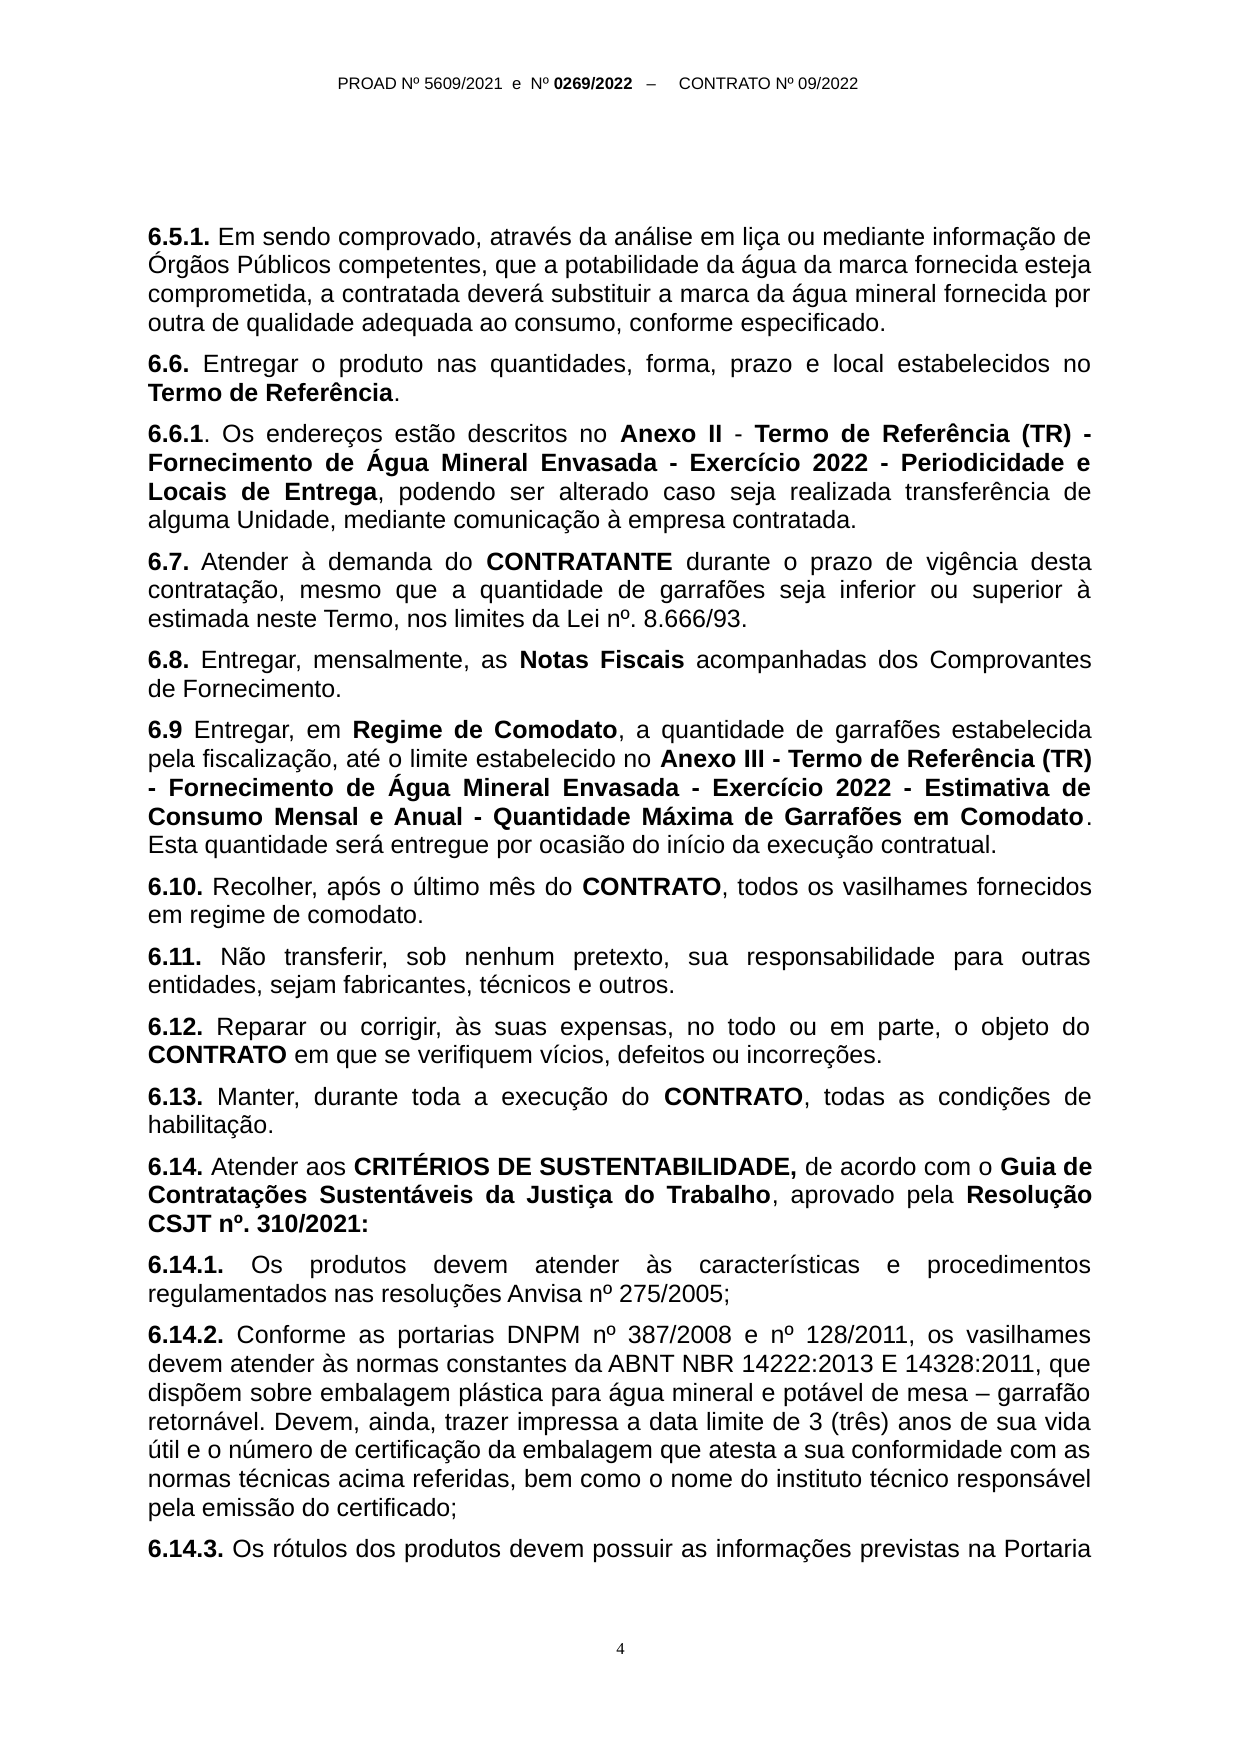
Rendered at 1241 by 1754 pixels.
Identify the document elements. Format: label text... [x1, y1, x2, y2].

text 6.9 Entregar, em Regime de Comodato, a quantidade de garrafões estabelecida pela fiscalização, até o limite estabelecido no Anexo III - Termo de Referência (TR) - Fornecimento de Água Mineral Envasada - Exercício 2022 - Estimativa de Consumo Mensal e Anual - Quantidade Máxima de Garrafões em Comodato. Esta quantidade será entregue por ocasião do início da execução contratual. [148, 716, 1092, 859]
text 6.8. Entregar, mensalmente, as Notas Fiscais acompanhadas dos Comprovantes de Fornecimento. [148, 646, 1092, 703]
text 6.5.1. Em sendo comprovado, através da análise em liça ou mediante informação de Órgãos Públicos competentes, que a potabilidade da água da marca fornecida esteja comprometida, a contratada deverá substituir a marca da água mineral fornecida por outra de qualidade adequada ao consumo, conforme especificado. [148, 222, 1092, 337]
text 6.14.2. Conforme as portarias DNPM nº 387/2008 e nº 128/2011, os vasilhames devem atender às normas constantes da ABNT NBR 14222:2013 E 14328:2011, que dispõem sobre embalagem plástica para água mineral e potável de mesa – garrafão retornável. Devem, ainda, trazer impressa a data limite de 3 (três) anos de sua vida útil e o número de certificação da embalagem que atesta a sua conformidade com as normas técnicas acima referidas, bem como o nome do instituto técnico responsável pela emissão do certificado; [148, 1321, 1092, 1522]
text 6.12. Reparar ou corrigir, às suas expensas, no todo ou em parte, o objeto do CONTRATO em que se verifiquem vícios, defeitos ou incorreções. [148, 1012, 1092, 1069]
text 6.7. Atender à demanda do CONTRATANTE durante o prazo de vigência desta contratação, mesmo que a quantidade de garrafões seja inferior ou superior à estimada neste Termo, nos limites da Lei nº. 8.666/93. [148, 547, 1092, 633]
text 6.14.3. Os rótulos dos produtos devem possuir as informações previstas na Portaria [148, 1534, 1092, 1563]
text 6.14. Atender aos CRITÉRIOS DE SUSTENTABILIDADE, de acordo com o Guia de Contratações Sustentáveis da Justiça do Trabalho, aprovado pela Resolução CSJT nº. 310/2021: [148, 1152, 1092, 1238]
text 6.10. Recolher, após o último mês do CONTRATO, todos os vasilhames fornecidos em regime de comodato. [148, 872, 1092, 929]
text 6.11. Não transferir, sob nenhum pretexto, sua responsabilidade para outras entidades, sejam fabricantes, técnicos e outros. [148, 942, 1092, 999]
text 6.14.1. Os produtos devem atender às características e procedimentos regulamentados nas resoluções Anvisa nº 275/2005; [148, 1251, 1092, 1308]
text 6.6.1. Os endereços estão descritos no Anexo II - Termo de Referência (TR) - Fornecimento de Água Mineral Envasada - Exercício 2022 - Periodicidade e Locais de Entrega, podendo ser alterado caso seja realizada transferência de alguma Unidade, mediante comunicação à empresa contratada. [148, 419, 1092, 534]
text 6.13. Manter, durante toda a execução do CONTRATO, todas as condições de habilitação. [148, 1082, 1092, 1139]
text 6.6. Entregar o produto nas quantidades, forma, prazo e local estabelecidos no Termo de Referência. [148, 349, 1092, 407]
